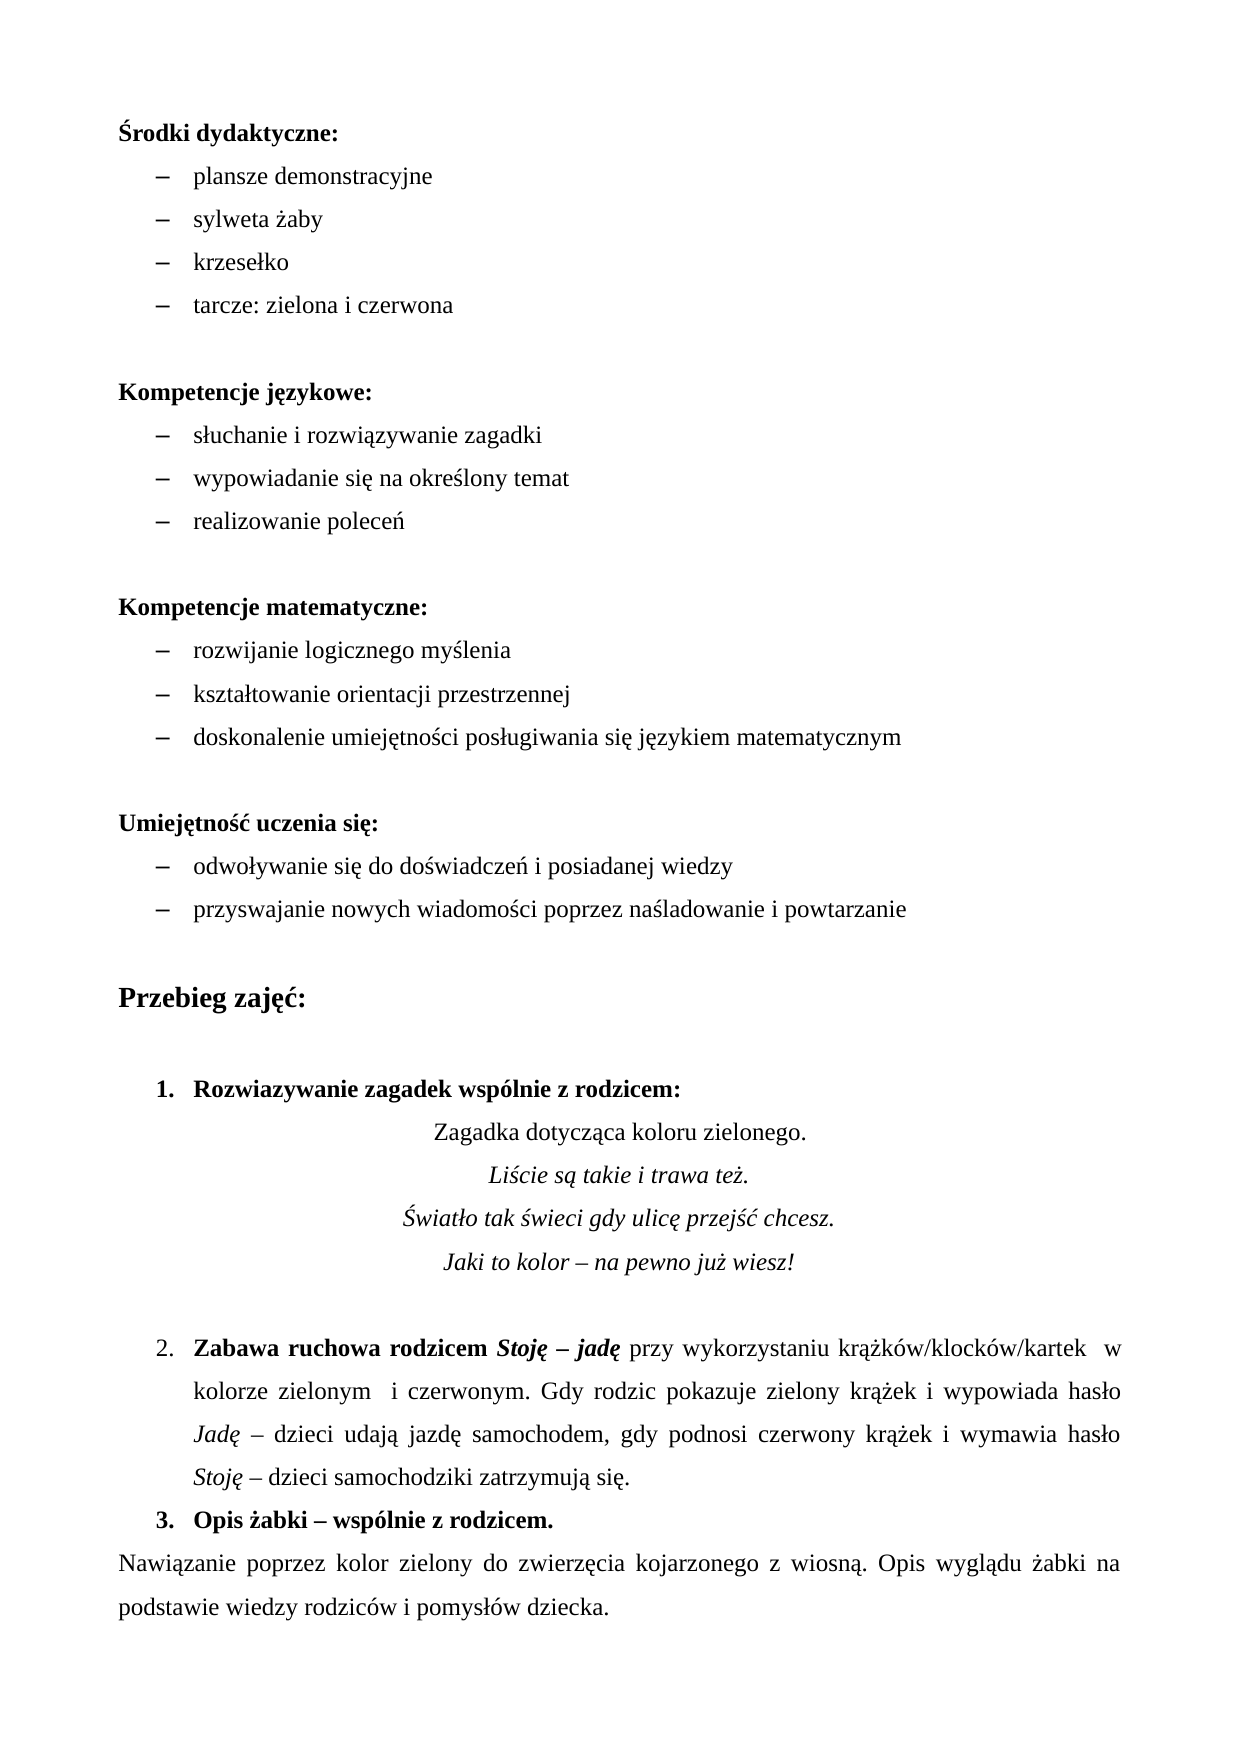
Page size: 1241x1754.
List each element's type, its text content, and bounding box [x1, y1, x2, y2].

text Jaki to kolor – na pewno już wiesz! [118, 1247, 1122, 1275]
list doskonalenie umiejętności posługiwania się językiem matematycznym [156, 722, 1122, 751]
text Przebieg zajęć: [118, 981, 1122, 1014]
list wypowiadanie się na określony temat [156, 463, 1122, 492]
text Nawiązanie poprzez kolor zielony do zwierzęcia kojarzonego z wiosną. Opis wyglądu żabki na podstawie wiedzy rodziców i pomysłów dziecka. [118, 1548, 1122, 1620]
text Zagadka dotycząca koloru zielonego. [118, 1117, 1122, 1146]
list przyswajanie nowych wiadomości poprzez naśladowanie i powtarzanie [156, 894, 1122, 923]
list kształtowanie orientacji przestrzennej [156, 679, 1122, 707]
list krzesełko [156, 247, 1122, 276]
text Kompetencje matematyczne: [118, 592, 1122, 621]
list słuchanie i rozwiązywanie zagadki [156, 420, 1122, 449]
list Zabawa ruchowa rodzicem Stoję – jadę przy wykorzystaniu krążków/klocków/kartek w kolorze zielonym i czerwonym. Gdy rodzic pokazuje zielony krążek i wypowiada hasło Jadę – dzieci udają jazdę samochodem, gdy podnosi czerwony krążek i wymawia hasło Stoję – dzieci samochodziki zatrzymują się. [156, 1333, 1122, 1491]
list plansze demonstracyjne [156, 161, 1122, 190]
text Liście są takie i trawa też. [118, 1160, 1122, 1189]
list Opis żabki – wspólnie z rodzicem. [156, 1505, 1122, 1534]
list rozwijanie logicznego myślenia [156, 636, 1122, 664]
text Środki dydaktyczne: [118, 118, 1122, 147]
list sylweta żaby [156, 204, 1122, 233]
text Światło tak świeci gdy ulicę przejść chcesz. [118, 1203, 1122, 1232]
text Umiejętność uczenia się: [118, 808, 1122, 837]
text Kompetencje językowe: [118, 377, 1122, 406]
list odwoływanie się do doświadczeń i posiadanej wiedzy [156, 851, 1122, 880]
list tarcze: zielona i czerwona [156, 291, 1122, 319]
list realizowanie poleceń [156, 506, 1122, 535]
list Rozwiazywanie zagadek wspólnie z rodzicem: [156, 1074, 1122, 1103]
